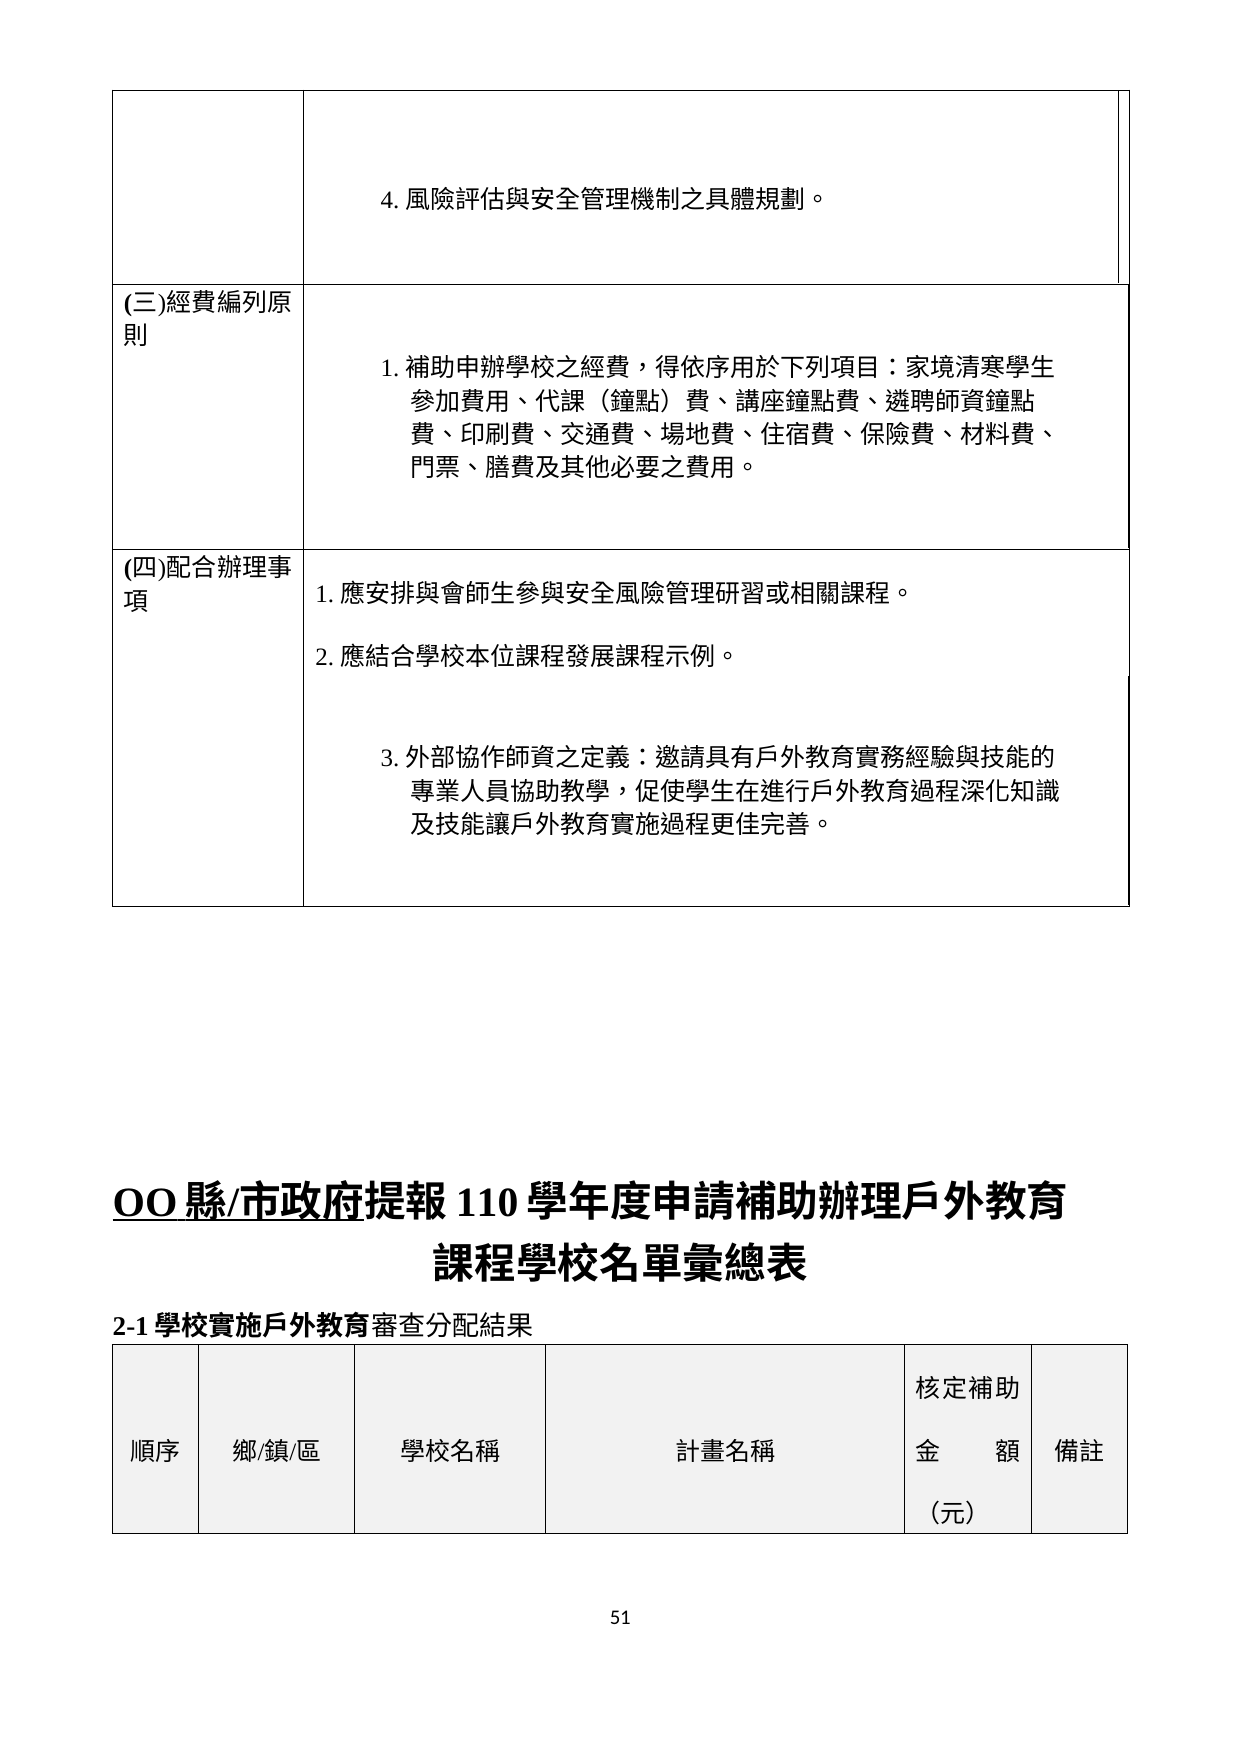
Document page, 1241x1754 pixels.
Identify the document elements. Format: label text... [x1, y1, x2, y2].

table_header 鄉/鎮/區 [199, 1345, 354, 1533]
table_cell [113, 91, 303, 284]
text 2-1學校實施戶外教育審查分配結果 [112, 1282, 1128, 1344]
table_cell [304, 285, 315, 549]
table_header 計畫名稱 [546, 1345, 904, 1533]
table_cell 補助申辦學校之經費，得依序用於下列項目：家境清寒學生參加費用、代課（鐘點）費、講座鐘點費、遴聘師資鐘點費、印刷費、交通費、場地費、住宿費、保險費、材料費、門票、膳費及其他必要之費用。 [316, 286, 1127, 548]
table_header 備註 [1032, 1345, 1127, 1533]
text OO縣/市政府提報110學年度申請補助辦理戶外教育 [112, 1157, 1128, 1219]
table_cell 應安排與會師生參與安全風險管理研習或相關課程。 應結合學校本位課程發展課程示例。 外部協作師資之定義：邀請具有戶外教育實務經驗與技能的專業人員協助教學，促使學生在進行戶外教育過程深化知識及技能讓戶外教育實施過程更佳完善。 [304, 550, 1129, 906]
table_header 順序 [113, 1345, 198, 1533]
table_header 學校名稱 [355, 1345, 545, 1533]
table_cell (三)經費編列原則 [113, 285, 303, 549]
text 課程學校名單彙總表 [112, 1219, 1128, 1282]
table_cell (四)配合辦理事項 [113, 550, 303, 906]
table_header 核定補助金額（元） [905, 1345, 1031, 1533]
table_cell 請以師生為主體共同規劃課程，適時引入家長志工資源，以規劃（跨縣市或同縣市跨越不同行政區）2日以上之跨區域住宿型戶外教育自主學習課程為原則。 計畫相關名詞說明： 自主學習：廣義之自主學習意即屬部定課程之延伸或校訂課程之範疇，並貫穿學生學習歷程，而非侷限於名稱為自主學習之選修課程。 跨區域：學校進行跨縣市戶外教育課程教學。若該縣市區域遼闊，學校可規劃於在地縣市進行跨行政區域之戶外教育課程教學。 住宿型：需為2日或以上包含住宿之連續教學之課程實施方案。 應闡明促進學生「自主學習」之策略與方法。 風險評估與安全管理機制之具體規劃。 [316, 92, 1117, 283]
